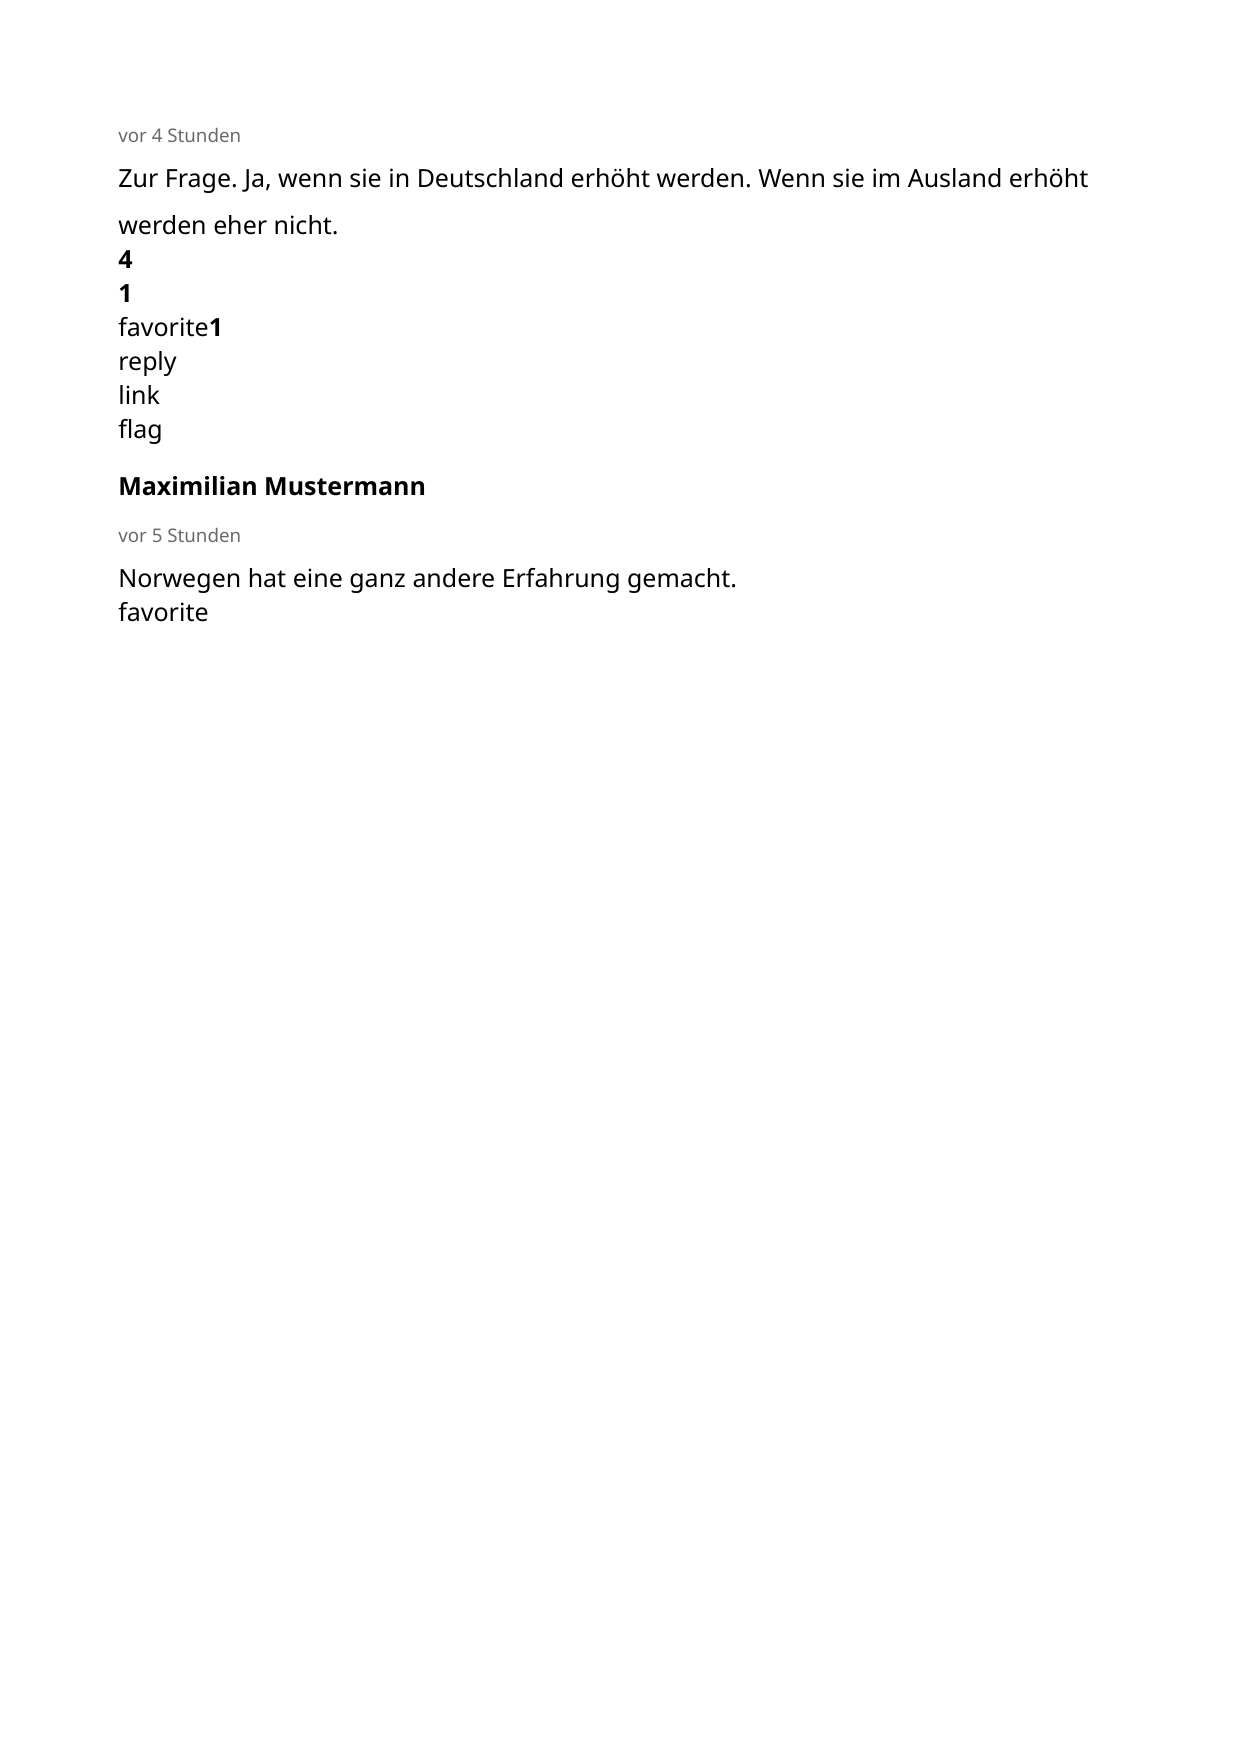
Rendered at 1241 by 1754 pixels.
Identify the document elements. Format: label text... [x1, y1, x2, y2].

text Zur Frage. Ja, wenn sie in Deutschland erhöht werden. Wenn sie im Ausland erhöht werden eher nicht. [118, 148, 1122, 242]
text favorite1 [118, 310, 1122, 344]
text Norwegen hat eine ganz andere Erfahrung gemacht. [118, 547, 1122, 594]
text Maximilian Mustermann [118, 462, 1114, 502]
text 4 [118, 242, 1122, 276]
text flag [118, 412, 1122, 446]
text link [118, 378, 1122, 412]
text favorite [118, 594, 1122, 628]
text reply [118, 344, 1122, 378]
text 1 [118, 276, 1122, 310]
text vor 5 Stunden [118, 518, 1122, 547]
text vor 4 Stunden [118, 118, 1122, 148]
